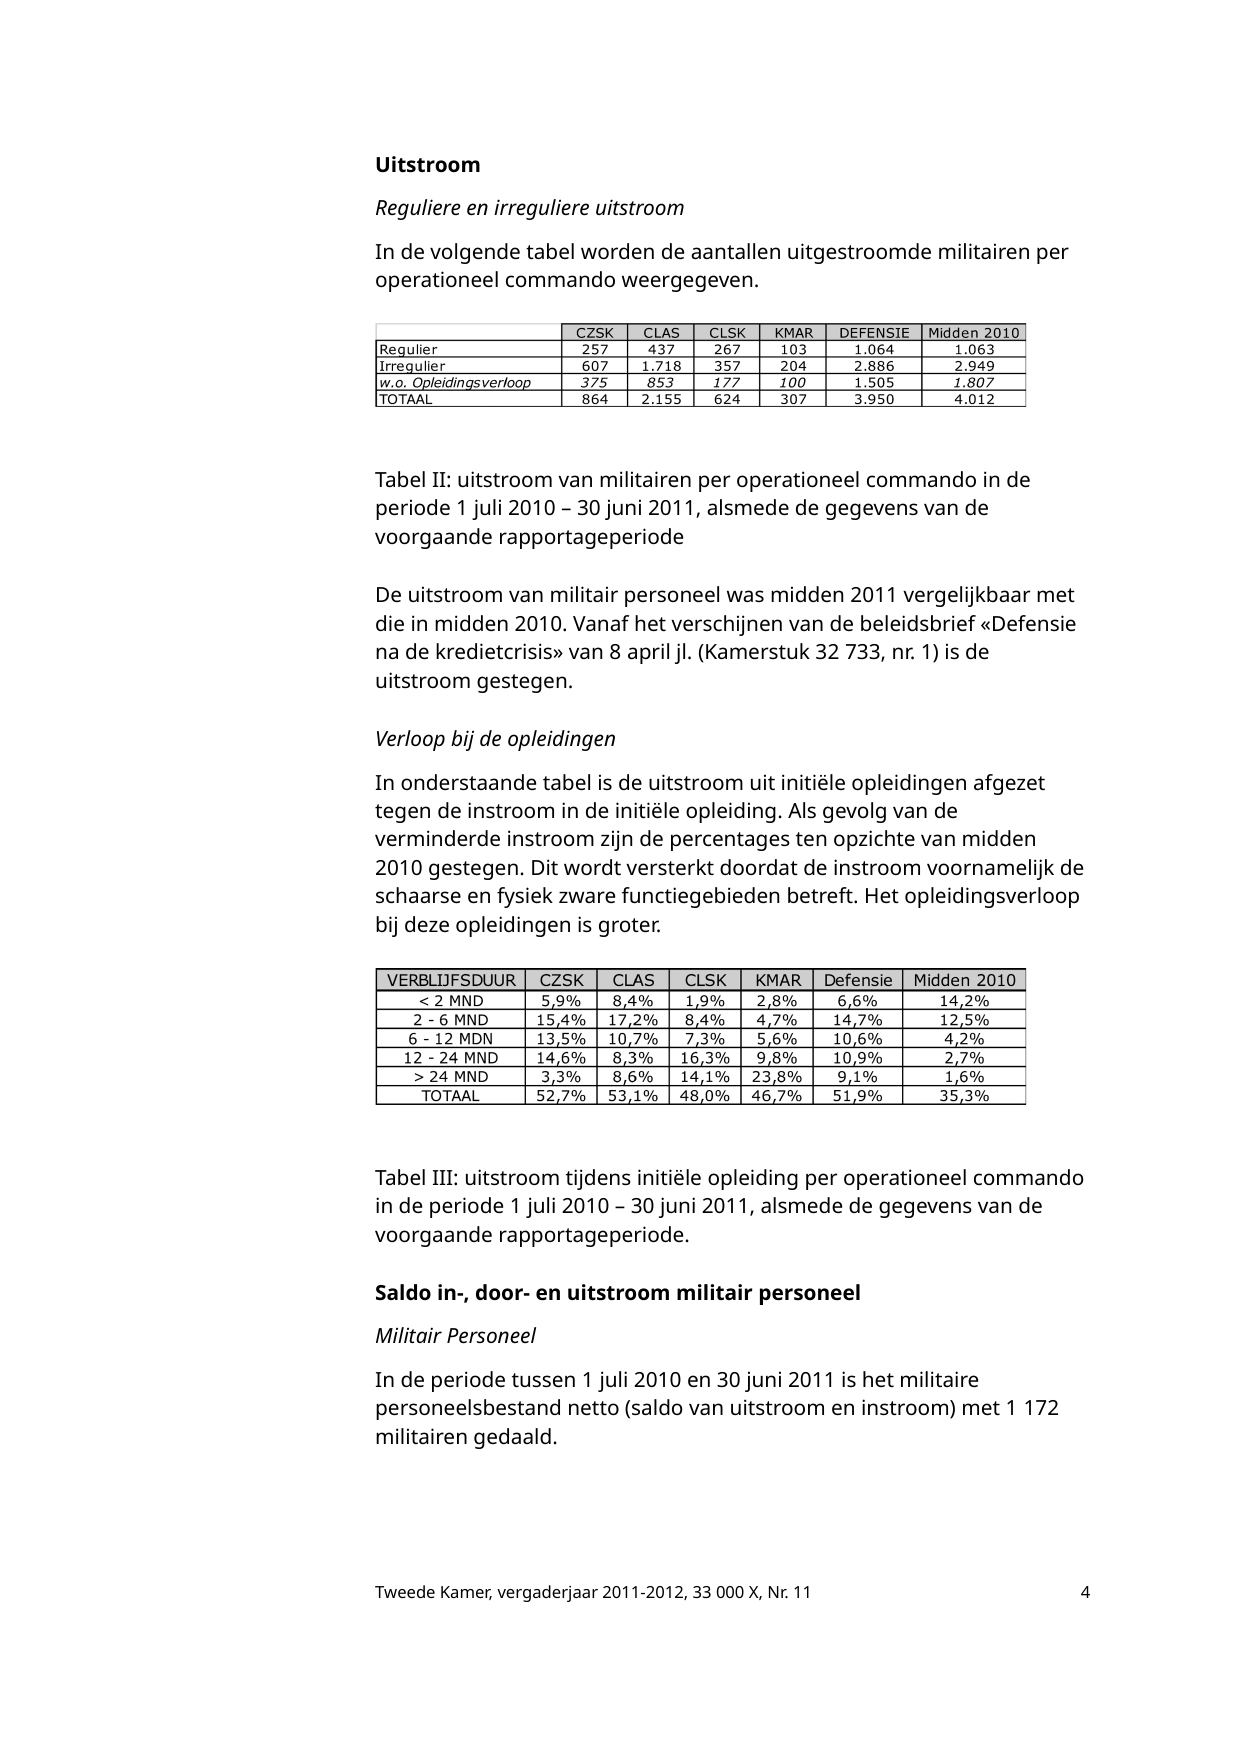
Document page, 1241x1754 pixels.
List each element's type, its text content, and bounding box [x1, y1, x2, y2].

text Saldo in-, door- en uitstroom militair personeel [375, 1278, 1090, 1307]
text In de periode tussen 1 juli 2010 en 30 juni 2011 is het militaire personeelsbestand netto (saldo van uitstroom en instroom) met 1 172 militairen gedaald. [375, 1365, 1090, 1450]
text Militair Personeel [375, 1322, 1090, 1350]
picture [375, 323, 1027, 407]
text Tabel II: uitstroom van militairen per operationeel commando in de periode 1 juli 2010 – 30 juni 2011, alsmede de gegevens van de voorgaande rapportageperiode [375, 465, 1090, 550]
text Verloop bij de opleidingen [375, 724, 1090, 753]
text Reguliere en irreguliere uitstroom [375, 193, 1090, 222]
text Uitstroom [375, 150, 1090, 178]
text In onderstaande tabel is de uitstroom uit initiële opleidingen afgezet tegen de instroom in de initiële opleiding. Als gevolg van de verminderde instroom zijn de percentages ten opzichte van midden 2010 gestegen. Dit wordt versterkt doordat de instroom voornamelijk de schaarse en fysiek zware functiegebieden betreft. Het opleidingsverloop bij deze opleidingen is groter. [375, 768, 1090, 938]
text De uitstroom van militair personeel was midden 2011 vergelijkbaar met die in midden 2010. Vanaf het verschijnen van de beleidsbrief «Defensie na de kredietcrisis» van 8 april jl. (Kamerstuk 32 733, nr. 1) is de uitstroom gestegen. [375, 580, 1090, 694]
picture [375, 968, 1027, 1105]
text In de volgende tabel worden de aantallen uitgestroomde militairen per operationeel commando weergegeven. [375, 237, 1090, 294]
text Tabel III: uitstroom tijdens initiële opleiding per operationeel commando in de periode 1 juli 2010 – 30 juni 2011, alsmede de gegevens van de voorgaande rapportageperiode. [375, 1163, 1090, 1248]
